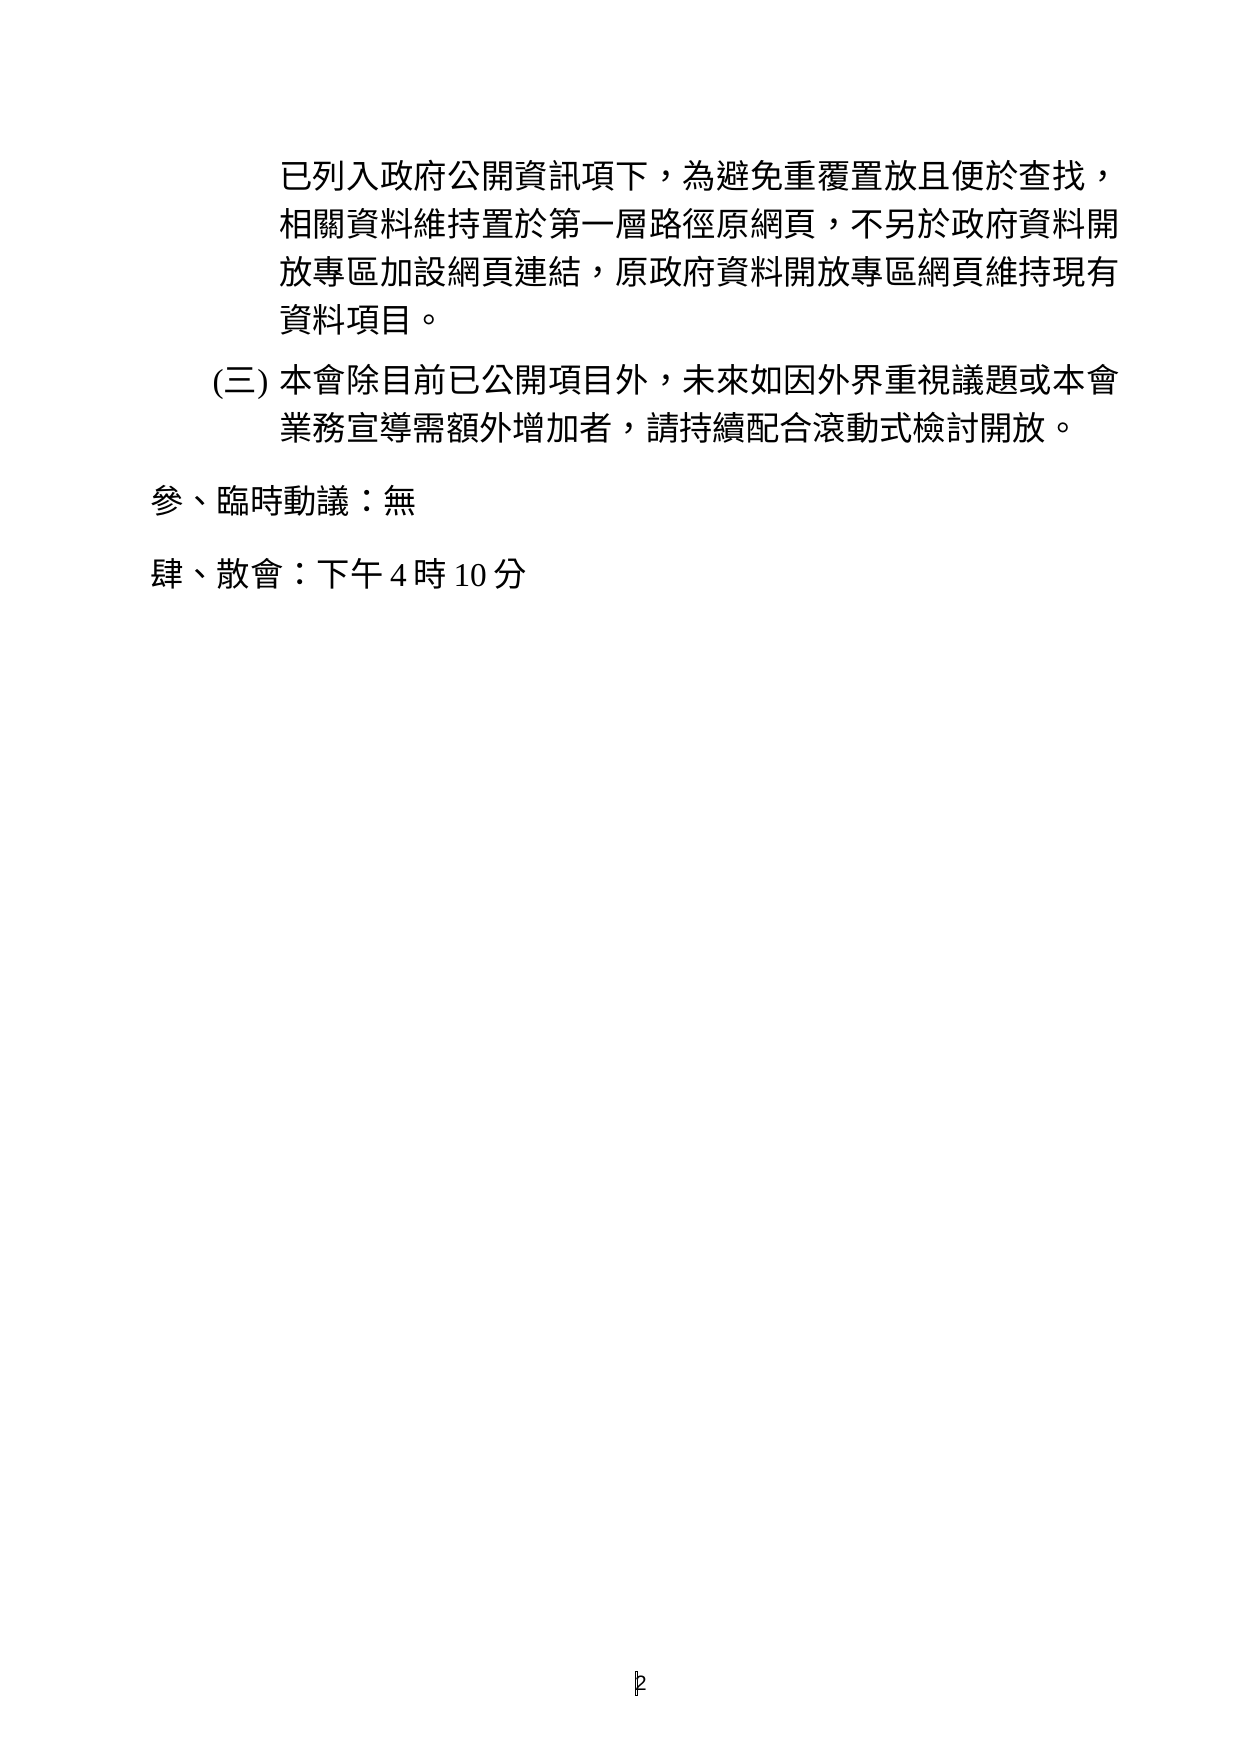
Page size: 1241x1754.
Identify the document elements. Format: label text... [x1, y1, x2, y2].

list 已列入政府公開資訊項下，為避免重覆置放且便於查找，相關資料維持置於第一層路徑原網頁，不另於政府資料開放專區加設網頁連結，原政府資料開放專區網頁維持現有資料項目。 [212, 150, 1122, 342]
text 肆、散會：下午4時10分 [150, 548, 1122, 596]
text 參、臨時動議：無 [150, 475, 1122, 523]
list 本會除目前已公開項目外，未來如因外界重視議題或本會業務宣導需額外增加者，請持續配合滾動式檢討開放。 [212, 354, 1122, 450]
